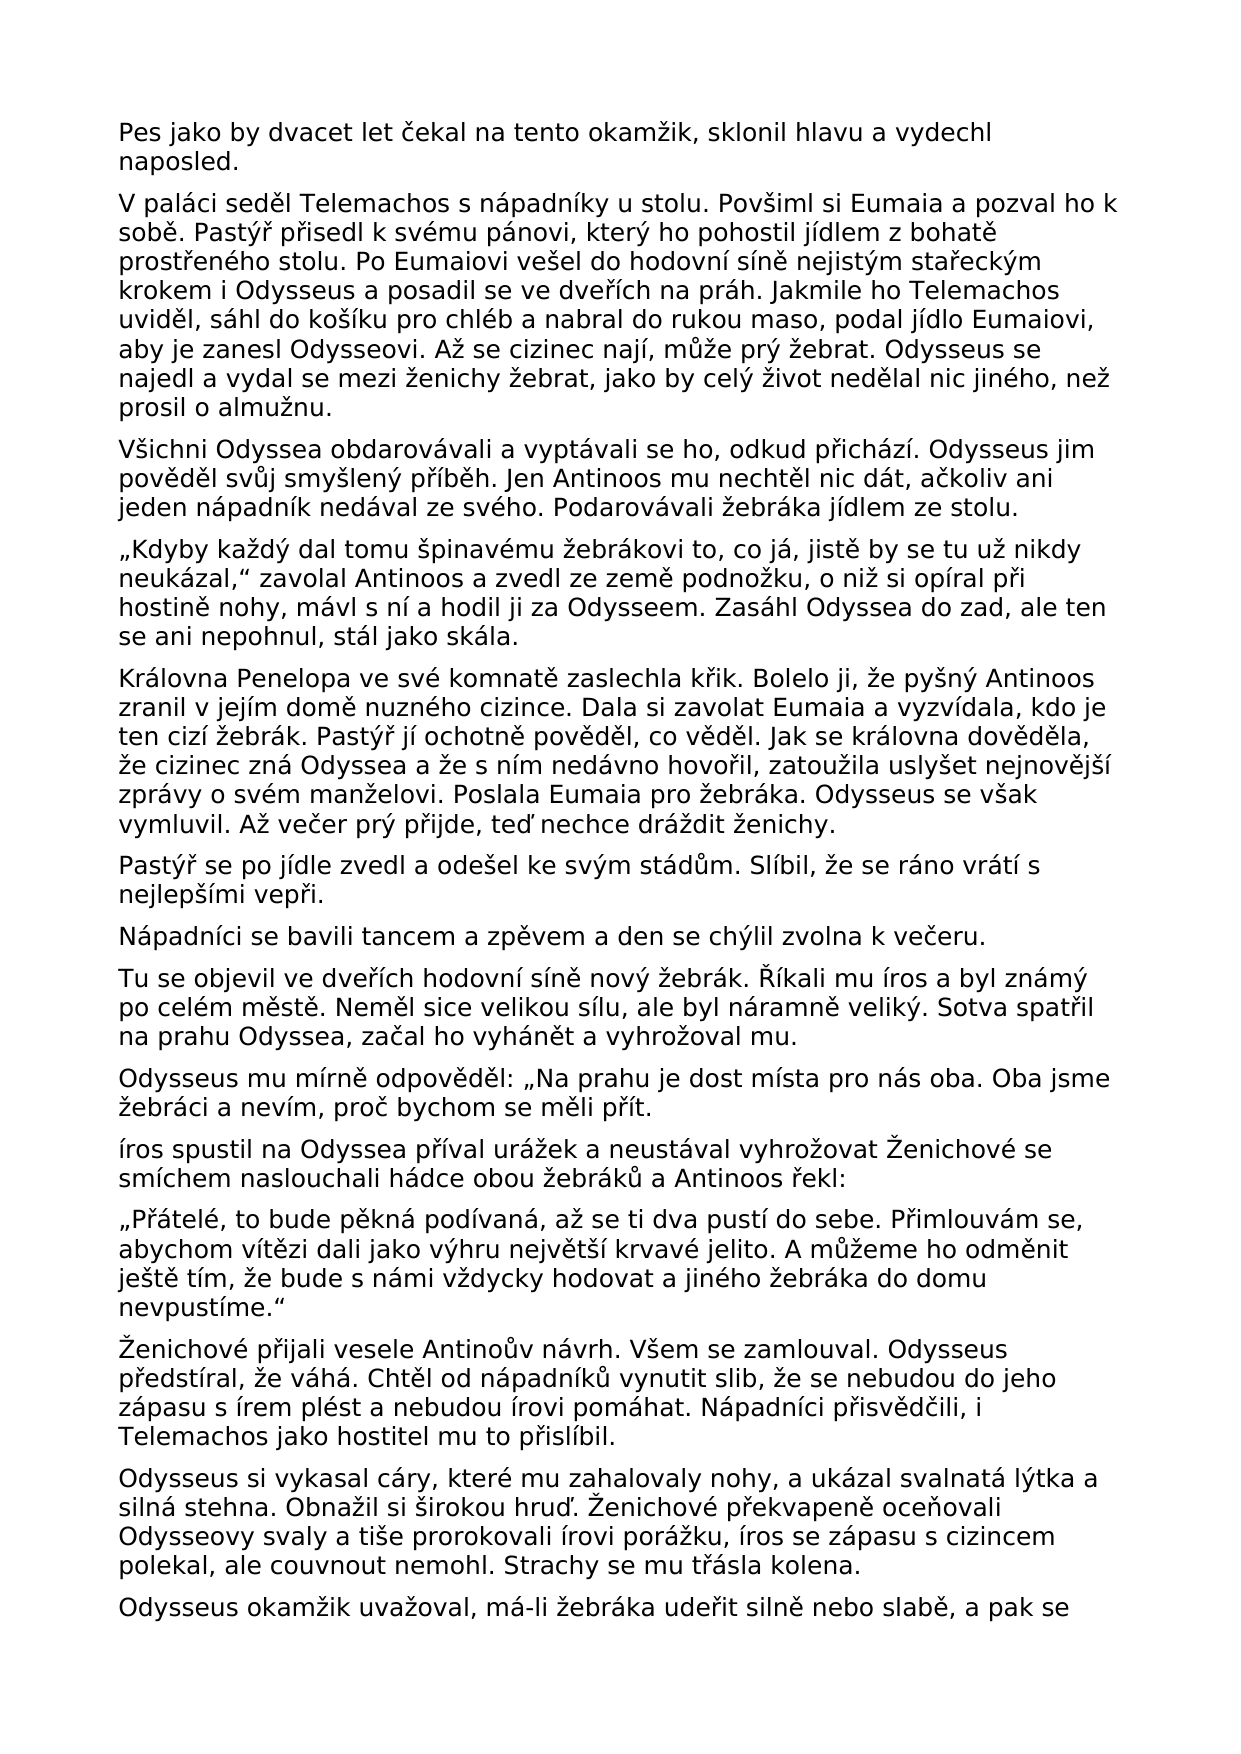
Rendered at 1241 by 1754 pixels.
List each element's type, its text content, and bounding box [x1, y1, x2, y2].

text „Kdyby každý dal tomu špinavému žebrákovi to, co já, jistě by se tu už nikdy neukázal,“ zavolal Antinoos a zvedl ze země podnožku, o niž si opíral při hostině nohy, mávl s ní a hodil ji za Odysseem. Zasáhl Odyssea do zad, ale ten se ani nepohnul, stál jako skála. [118, 535, 1122, 651]
text Odysseus mu mírně odpověděl: „Na prahu je dost místa pro nás oba. Oba jsme žebráci a nevím, proč bychom se měli přít. [118, 1064, 1122, 1122]
text Tu se objevil ve dveřích hodovní síně nový žebrák. Říkali mu íros a byl známý po celém městě. Neměl sice velikou sílu, ale byl náramně veliký. Sotva spatřil na prahu Odyssea, začal ho vyhánět a vyhrožoval mu. [118, 964, 1122, 1051]
text Pastýř se po jídle zvedl a odešel ke svým stádům. Slíbil, že se ráno vrátí s nejlepšími vepři. [118, 851, 1122, 910]
text Nápadníci se bavili tancem a zpěvem a den se chýlil zvolna k večeru. [118, 922, 1122, 951]
text Odysseus si vykasal cáry, které mu zahalovaly nohy, a ukázal svalnatá lýtka a silná stehna. Obnažil si širokou hruď. Ženichové překvapeně oceňovali Odysseovy svaly a tiše prorokovali írovi porážku, íros se zápasu s cizincem polekal, ale couvnout nemohl. Strachy se mu třásla kolena. [118, 1464, 1122, 1581]
text íros spustil na Odyssea příval urážek a neustával vyhrožovat Ženichové se smíchem naslouchali hádce obou žebráků a Antinoos řekl: [118, 1135, 1122, 1193]
text Odysseus okamžik uvažoval, má-li žebráka udeřit silně nebo slabě, a pak se [118, 1593, 1122, 1622]
text V paláci seděl Telemachos s nápadníky u stolu. Povšiml si Eumaia a pozval ho k sobě. Pastýř přisedl k svému pánovi, který ho pohostil jídlem z bohatě prostřeného stolu. Po Eumaiovi vešel do hodovní síně nejistým stařeckým krokem i Odysseus a posadil se ve dveřích na práh. Jakmile ho Telemachos uviděl, sáhl do košíku pro chléb a nabral do rukou maso, podal jídlo Eumaiovi, aby je zanesl Odysseovi. Až se cizinec nají, může prý žebrat. Odysseus se najedl a vydal se mezi ženichy žebrat, jako by celý život nedělal nic jiného, než prosil o almužnu. [118, 189, 1122, 422]
text Všichni Odyssea obdarovávali a vyptávali se ho, odkud přichází. Odysseus jim pověděl svůj smyšlený příběh. Jen Antinoos mu nechtěl nic dát, ačkoliv ani jeden nápadník nedával ze svého. Podarovávali žebráka jídlem ze stolu. [118, 435, 1122, 522]
text Pes jako by dvacet let čekal na tento okamžik, sklonil hlavu a vydechl naposled. [118, 118, 1122, 176]
text „Přátelé, to bude pěkná podívaná, až se ti dva pustí do sebe. Přimlouvám se, abychom vítězi dali jako výhru největší krvavé jelito. A můžeme ho odměnit ještě tím, že bude s námi vždycky hodovat a jiného žebráka do domu nevpustíme.“ [118, 1206, 1122, 1322]
text Královna Penelopa ve své komnatě zaslechla křik. Bolelo ji, že pyšný Antinoos zranil v jejím domě nuzného cizince. Dala si zavolat Eumaia a vyzvídala, kdo je ten cizí žebrák. Pastýř jí ochotně pověděl, co věděl. Jak se královna dověděla, že cizinec zná Odyssea a že s ním nedávno hovořil, zatoužila uslyšet nejnovější zprávy o svém manželovi. Poslala Eumaia pro žebráka. Odysseus se však vymluvil. Až večer prý přijde, teď nechce dráždit ženichy. [118, 664, 1122, 839]
text Ženichové přijali vesele Antinoův návrh. Všem se zamlouval. Odysseus předstíral, že váhá. Chtěl od nápadníků vynutit slib, že se nebudou do jeho zápasu s írem plést a nebudou írovi pomáhat. Nápadníci přisvědčili, i Telemachos jako hostitel mu to přislíbil. [118, 1335, 1122, 1451]
